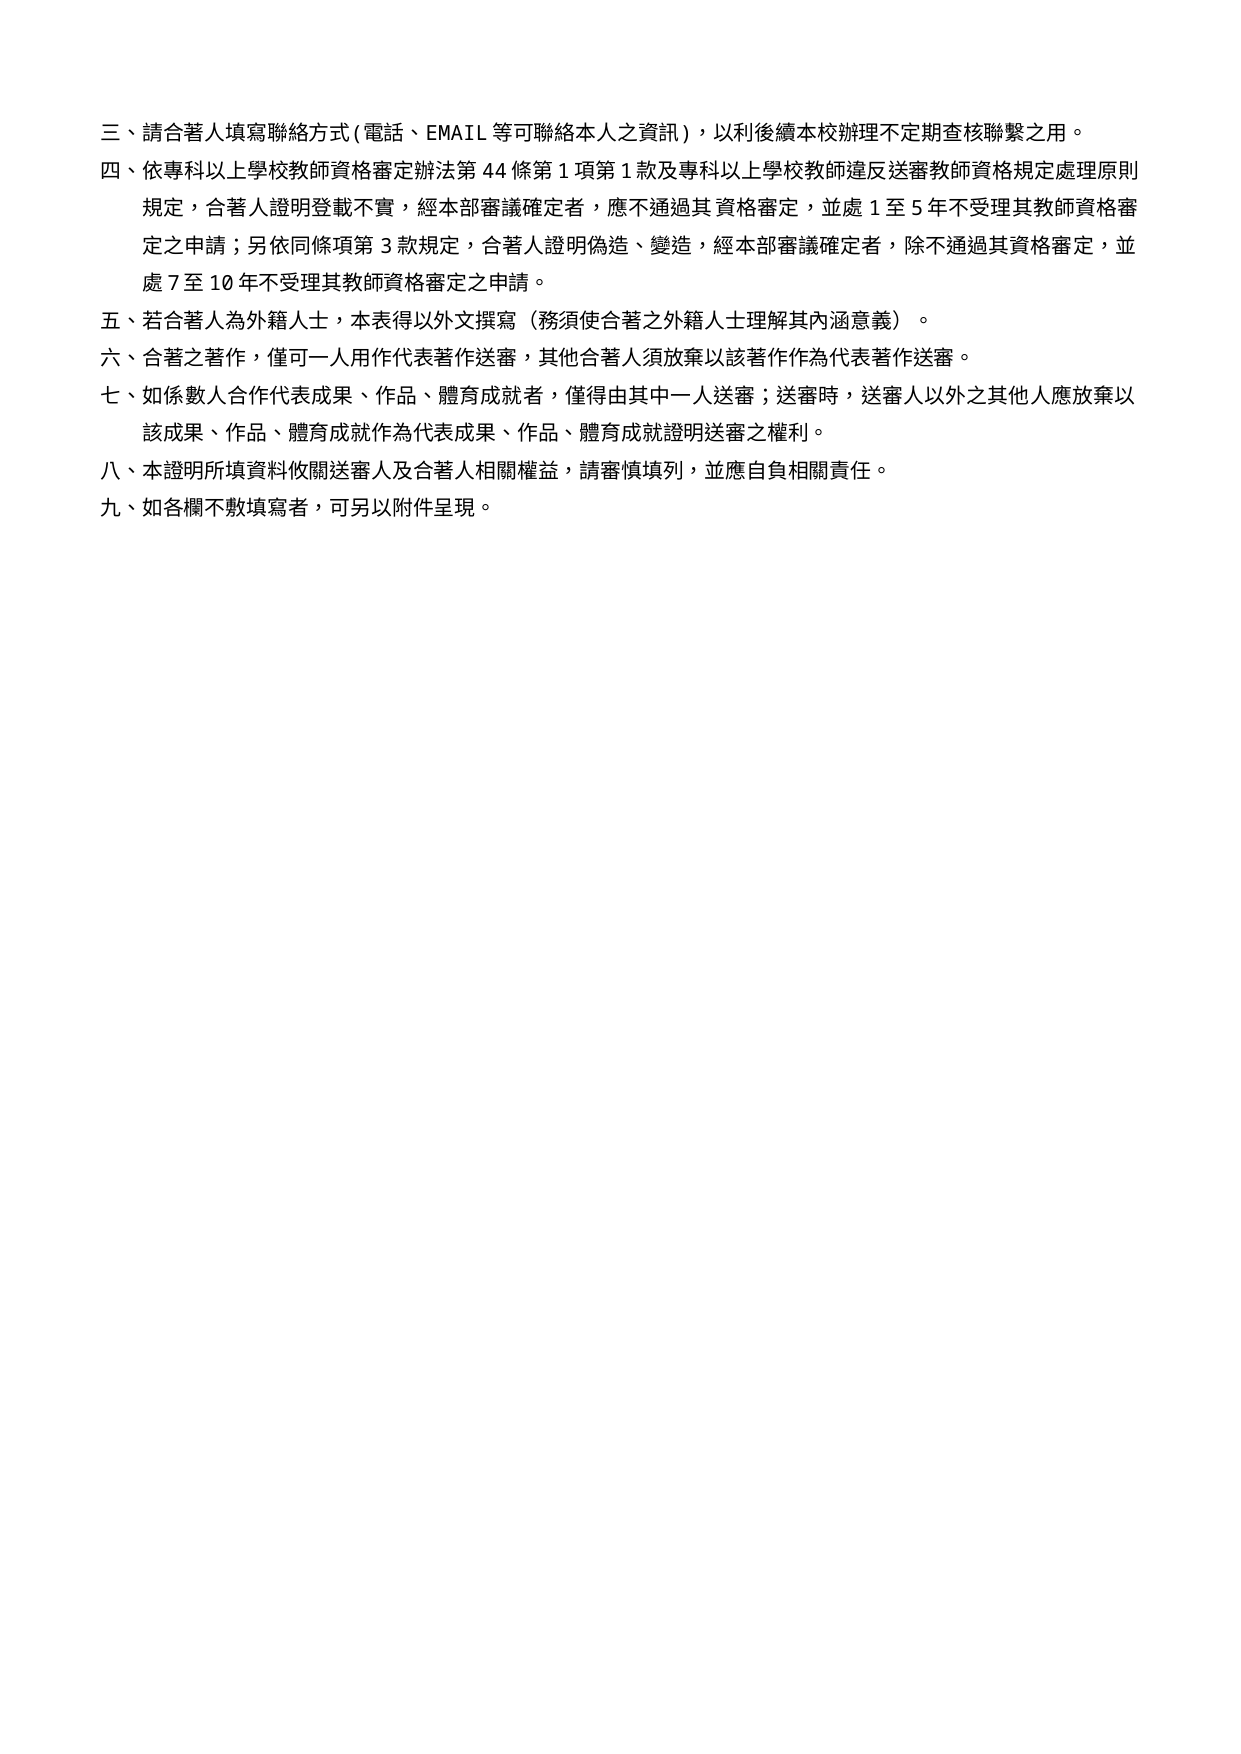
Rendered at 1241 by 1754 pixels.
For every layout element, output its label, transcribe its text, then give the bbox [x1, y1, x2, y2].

text 六、合著之著作，僅可一人用作代表著作送審，其他合著人須放棄以該著作作為代表著作送審。 [100, 336, 1140, 373]
text 四、依專科以上學校教師資格審定辦法第44條第1項第1款及專科以上學校教師違反送審教師資格規定處理原則規定，合著人證明登載不實，經本部審議確定者，應不通過其資格審定，並處1至5年不受理其教師資格審定之申請；另依同條項第3款規定，合著人證明偽造、變造，經本部審議確定者，除不通過其資格審定，並處7至10年不受理其教師資格審定之申請。 [100, 148, 1140, 298]
text 八、本證明所填資料攸關送審人及合著人相關權益，請審慎填列，並應自負相關責任。 [100, 448, 1140, 486]
text 三、請合著人填寫聯絡方式(電話、EMAIL等可聯絡本人之資訊)，以利後續本校辦理不定期查核聯繫之用。 [100, 111, 1140, 148]
text 五、若合著人為外籍人士，本表得以外文撰寫（務須使合著之外籍人士理解其內涵意義）。 [100, 298, 1140, 336]
text 九、如各欄不敷填寫者，可另以附件呈現。 [100, 486, 1140, 523]
text 七、如係數人合作代表成果、作品、體育成就者，僅得由其中一人送審；送審時，送審人以外之其他人應放棄以該成果、作品、體育成就作為代表成果、作品、體育成就證明送審之權利。 [100, 373, 1140, 448]
